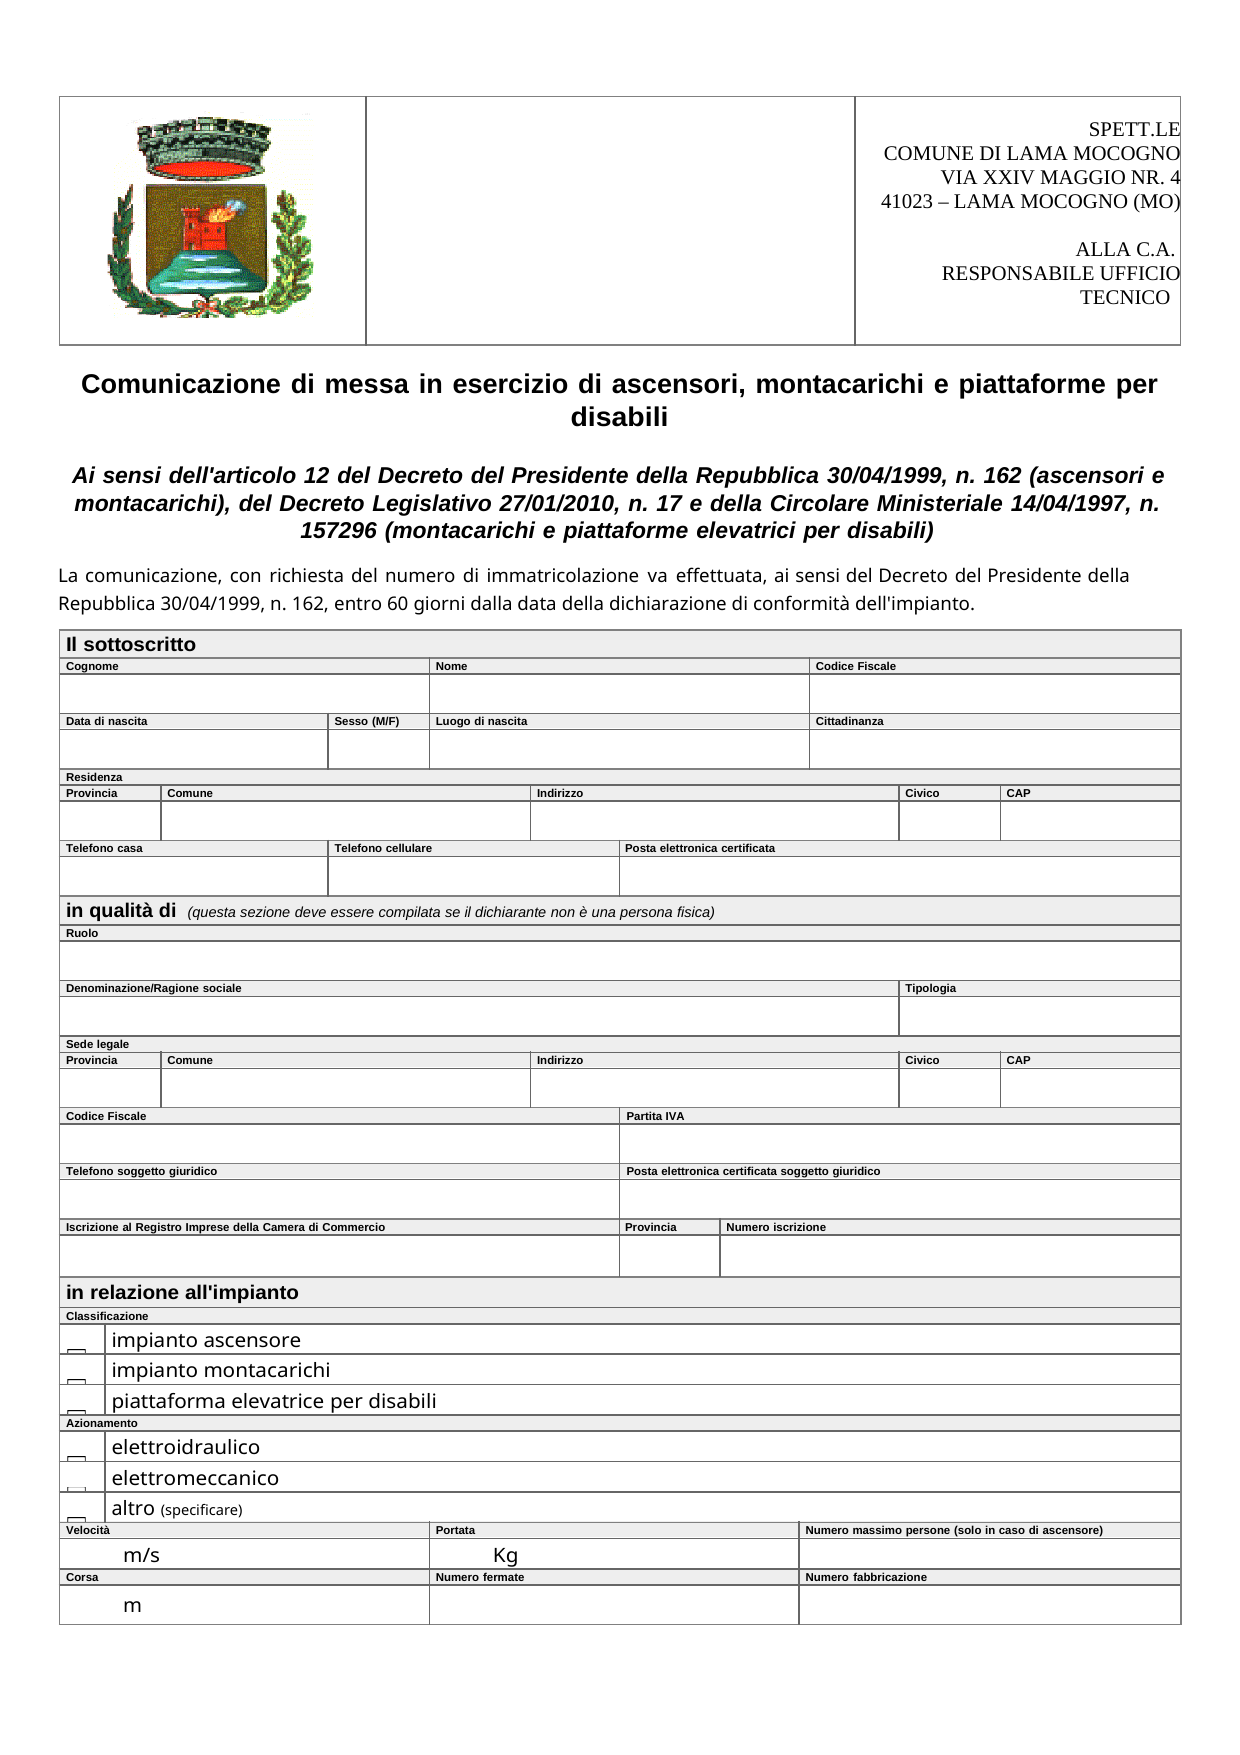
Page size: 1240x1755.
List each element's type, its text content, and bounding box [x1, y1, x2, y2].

table_cell Data di nascita [60, 714, 327, 728]
table_cell [60, 1325, 104, 1353]
table_cell Provincia [60, 1053, 160, 1067]
table_cell [620, 1125, 1180, 1162]
table_cell [60, 857, 327, 895]
table_cell Posta elettronica certificata soggetto giuridico [620, 1164, 1180, 1178]
table_cell [800, 1586, 1180, 1623]
table_cell impianto montacarichi [106, 1355, 1180, 1384]
table_cell Classificazione [60, 1308, 1180, 1323]
table_cell Telefono cellulare [329, 841, 619, 856]
table_cell [800, 1539, 1180, 1568]
table_cell [620, 1180, 1180, 1218]
table_cell Ruolo [60, 926, 1180, 940]
table_cell Civico [900, 1053, 1000, 1067]
table_cell Posta elettronica certificata [620, 841, 1180, 856]
table_cell [900, 1069, 1000, 1107]
table_cell Residenza [60, 770, 1180, 784]
table_cell [810, 675, 1180, 712]
table_cell in qualità di (questa sezione deve essere compilata se il dichiarante non è una persona fisica) [60, 897, 1180, 924]
table_cell Codice Fiscale [60, 1108, 619, 1123]
table_cell [60, 1385, 104, 1414]
table_cell impianto ascensore [106, 1325, 1180, 1353]
text Ai sensi dell'articolo 12 del Decreto del Presidente della Repubblica 30/04/1999, n. 162 (ascensori e montacarichi), del Decreto Legislativo 27/01/2010, n. 17 e della Circolare Ministeriale 14/04/1997, n. [69, 462, 1166, 516]
table_cell Sesso (M/F) [329, 714, 429, 728]
table_cell [1001, 1069, 1180, 1107]
table_header SPETT.LE COMUNE DI LAMA MOCOGNO VIA XXIV MAGGIO NR. 4 41023 – LAMA MOCOGNO (MO) ALLA C.A. RESPONSABILE UFFICIO TECNICO [856, 97, 1180, 344]
table_cell [430, 730, 809, 768]
table_cell [329, 730, 429, 768]
table_cell m/s [60, 1539, 429, 1568]
table_cell [60, 675, 429, 712]
table_cell Provincia [620, 1220, 719, 1234]
table_cell Telefono casa [60, 841, 327, 856]
table_cell Denominazione/Ragione sociale [60, 981, 898, 996]
table_cell Nome [430, 659, 809, 673]
table_cell [60, 730, 327, 768]
table_cell Numero fabbricazione [800, 1570, 1180, 1584]
table_cell CAP [1001, 1053, 1180, 1067]
table_cell Velocità [60, 1523, 429, 1537]
table_cell [900, 802, 1000, 839]
table_cell Telefono soggetto giuridico [60, 1164, 619, 1178]
table_cell Indirizzo [531, 1053, 898, 1067]
table_cell Sede legale [60, 1037, 1180, 1051]
text 157296 (montacarichi e piattaforme elevatrici per disabili) [69, 517, 1166, 544]
table_header Il sottoscritto [60, 631, 1180, 657]
table_cell Iscrizione al Registro Imprese della Camera di Commercio [60, 1220, 619, 1234]
table_cell Provincia [60, 786, 160, 800]
table_cell in relazione all'impianto [60, 1278, 1180, 1307]
text La comunicazione, con richiesta del numero di immatricolazione va effettuata, ai sensi del Decreto del Presidente della Repubblica 30/04/1999, n. 162, entro 60 giorni dalla data della dichiarazione di conformità dell'impianto. [58, 562, 1194, 615]
table_cell Codice Fiscale [810, 659, 1180, 673]
table_cell [810, 730, 1180, 768]
table_cell Corsa [60, 1570, 429, 1584]
table_cell [60, 1236, 619, 1276]
table_cell [430, 675, 809, 712]
table_cell Cittadinanza [810, 714, 1180, 728]
table_cell [162, 1069, 530, 1107]
table_cell Comune [162, 786, 530, 800]
table_cell Indirizzo [531, 786, 898, 800]
table_cell CAP [1001, 786, 1180, 800]
table_cell [162, 802, 530, 839]
table_cell altro (specificare) [106, 1493, 1180, 1521]
table_cell [60, 1462, 104, 1491]
table_cell [531, 802, 898, 839]
table_cell Azionamento [60, 1416, 1180, 1430]
table_cell [60, 1493, 104, 1521]
table_cell Tipologia [900, 981, 1180, 996]
table_cell elettroidraulico [106, 1432, 1180, 1461]
table_cell [721, 1236, 1180, 1276]
table_cell [60, 1355, 104, 1384]
table_cell Portata [430, 1523, 798, 1537]
table_cell [620, 857, 1180, 895]
table_cell [60, 1432, 104, 1461]
table_cell [60, 997, 898, 1035]
table_cell Kg [430, 1539, 798, 1568]
table_header [367, 97, 854, 344]
table_cell Numero fermate [430, 1570, 798, 1584]
table_cell Cognome [60, 659, 429, 673]
table_cell Luogo di nascita [430, 714, 809, 728]
table_cell [531, 1069, 898, 1107]
table_cell Comune [162, 1053, 530, 1067]
table_cell piattaforma elevatrice per disabili [106, 1385, 1180, 1414]
table_cell [329, 857, 619, 895]
table_cell m [60, 1586, 429, 1623]
table_cell [60, 1180, 619, 1218]
table_cell Civico [900, 786, 1000, 800]
table_cell Numero iscrizione [721, 1220, 1180, 1234]
table_cell [620, 1236, 719, 1276]
table_cell [430, 1586, 798, 1623]
table_cell [60, 942, 1180, 980]
table_cell Partita IVA [620, 1108, 1180, 1123]
table_cell [1001, 802, 1180, 839]
table_cell elettromeccanico [106, 1462, 1180, 1491]
table_cell [900, 997, 1180, 1035]
table_cell Numero massimo persone (solo in caso di ascensore) [800, 1523, 1180, 1537]
text Comunicazione di messa in esercizio di ascensori, montacarichi e piattaforme per disabili [69, 368, 1169, 432]
table_cell [60, 1069, 160, 1107]
table_cell [60, 802, 160, 839]
table_header [60, 97, 365, 344]
table_cell [60, 1125, 619, 1162]
